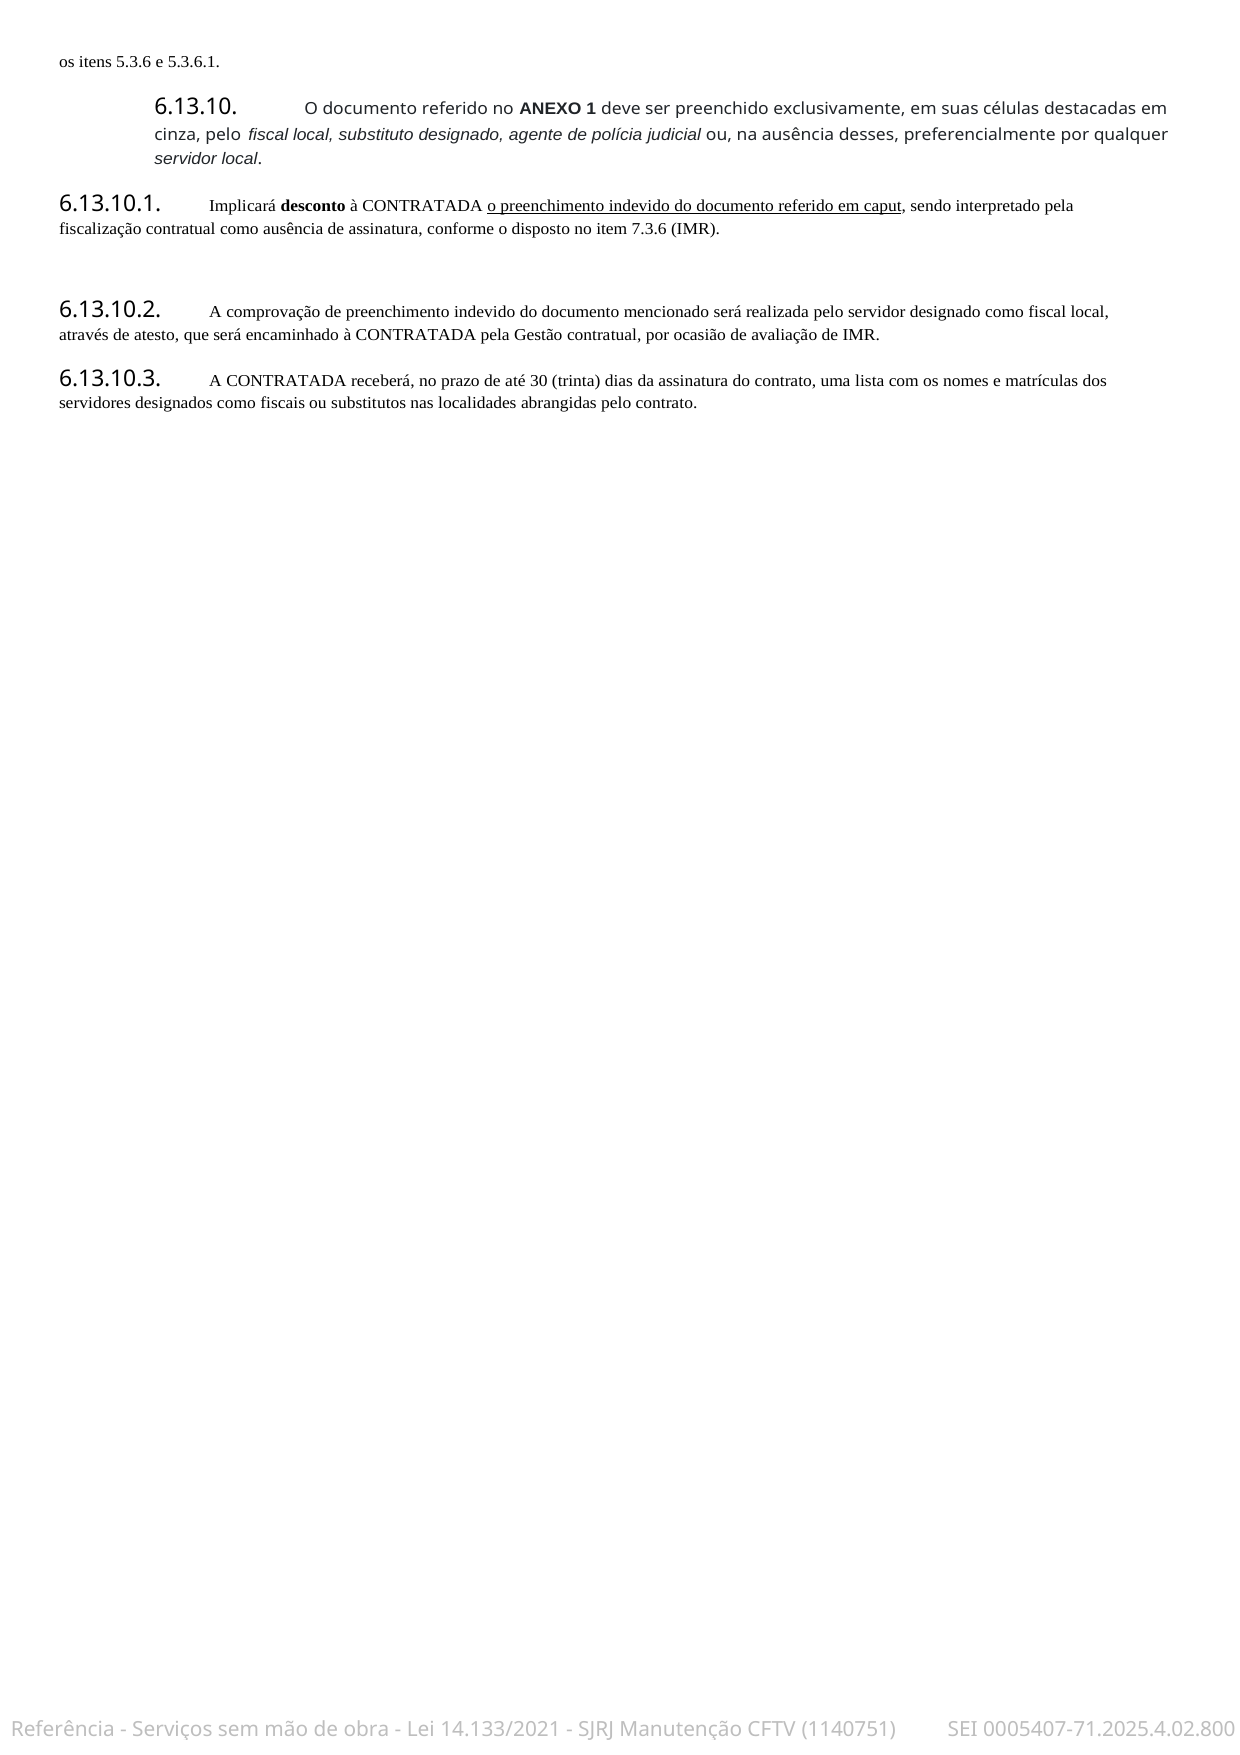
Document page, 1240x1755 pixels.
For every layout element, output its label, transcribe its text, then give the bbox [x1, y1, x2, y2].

list os itens 5.3.6 e 5.3.6.1. [59, 52, 1169, 71]
list A CONTRATADA receberá, no prazo de até 30 (trinta) dias da assinatura do contrato, uma lista com os nomes e matrículas dos servidores designados como fiscais ou substitutos nas localidades abrangidas pelo contrato. [59, 362, 1155, 412]
list O documento referido no ANEXO 1 deve ser preenchido exclusivamente, em suas células destacadas em cinza, pelo fiscal local, substituto designado, agente de polícia judicial ou, na ausência desses, preferencialmente por qualquer servidor local. [154, 89, 1170, 169]
list Implicará desconto à CONTRATADA o preenchimento indevido do documento referido em caput, sendo interpretado pela fiscalização contratual como ausência de assinatura, conforme o disposto no item 7.3.6 (IMR). [59, 187, 1123, 238]
list A comprovação de preenchimento indevido do documento mencionado será realizada pelo servidor designado como fiscal local, através de atesto, que será encaminhado à CONTRATADA pela Gestão contratual, por ocasião de avaliação de IMR. [59, 293, 1158, 344]
